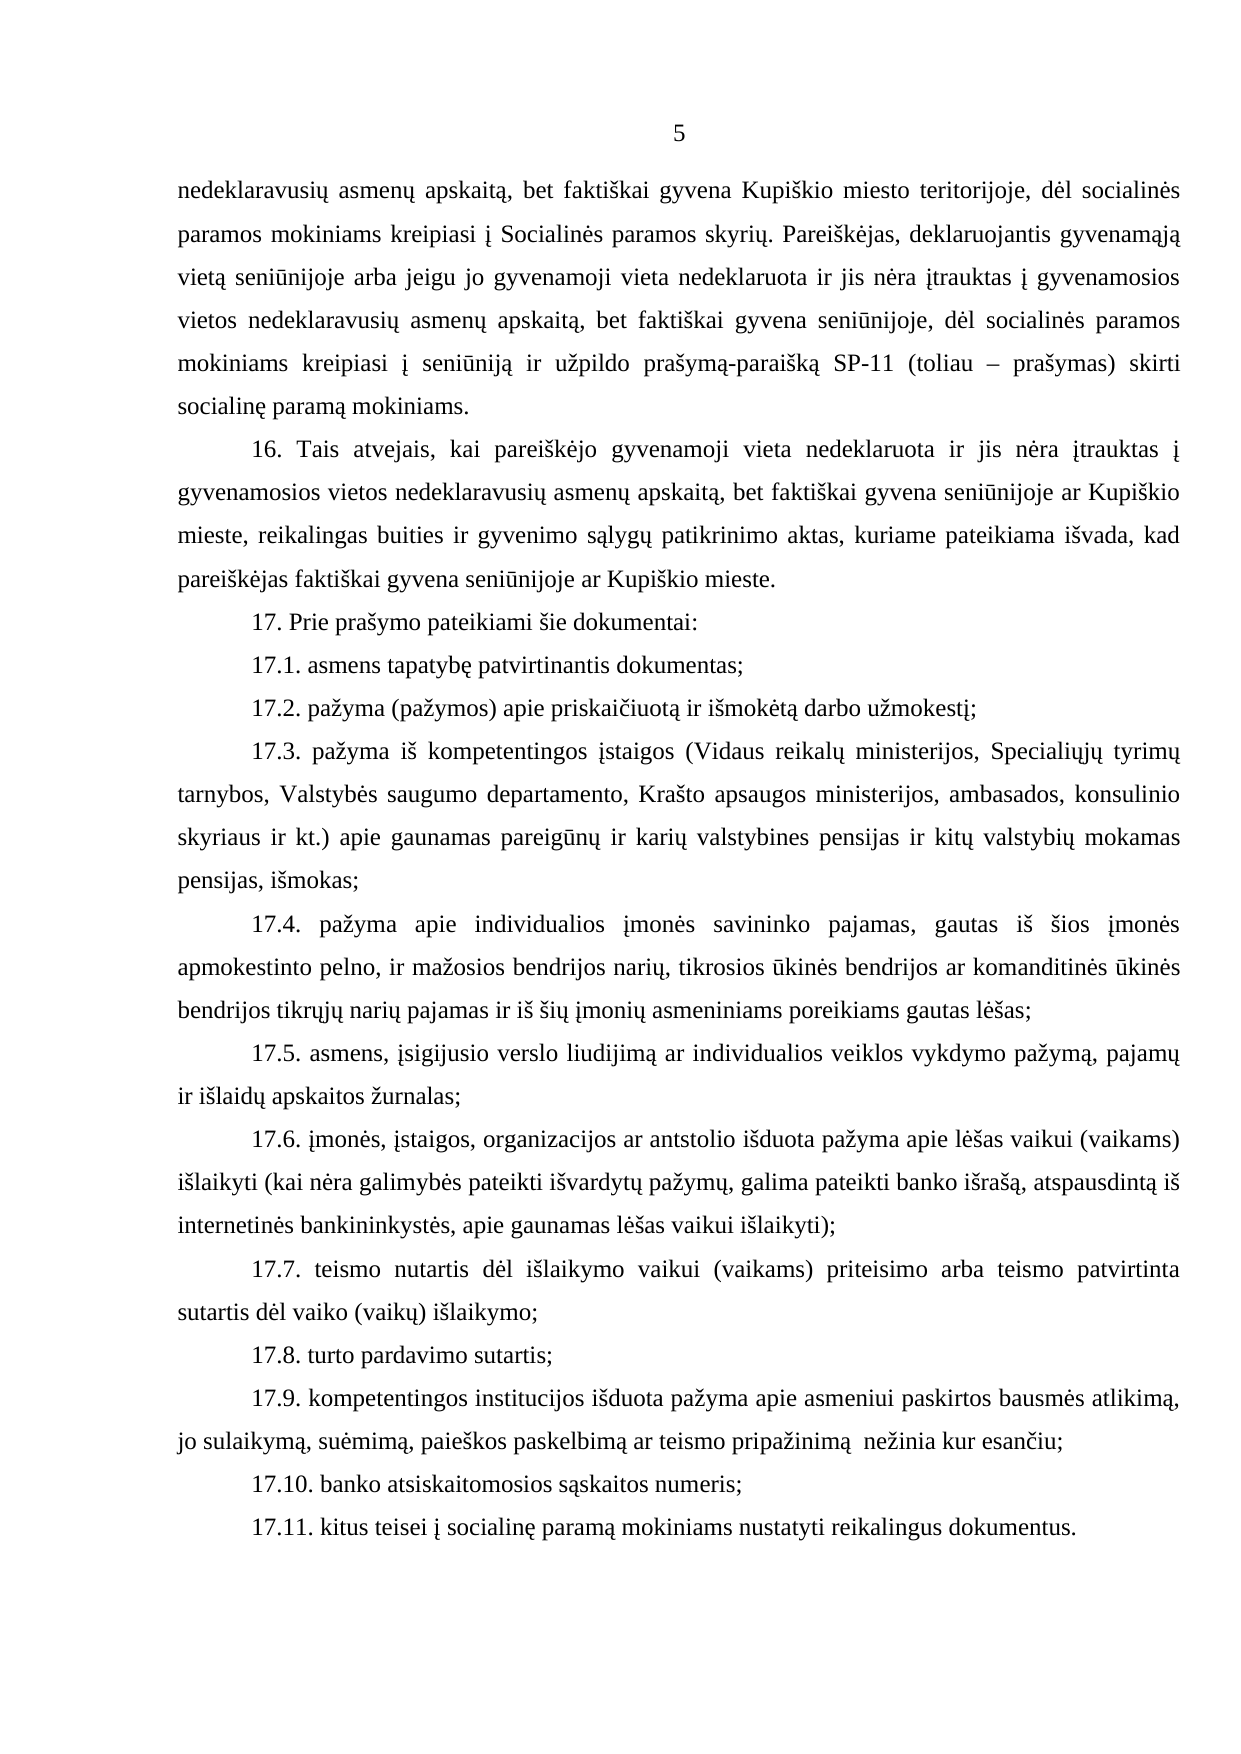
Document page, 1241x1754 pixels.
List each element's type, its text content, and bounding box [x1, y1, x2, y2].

text 17. Prie prašymo pateikiami šie dokumentai: [177, 607, 1181, 636]
text 17.11. kitus teisei į socialinę paramą mokiniams nustatyti reikalingus dokumentus. [177, 1512, 1181, 1541]
text 17.7. teismo nutartis dėl išlaikymo vaikui (vaikams) priteisimo arba teismo patvirtinta sutartis dėl vaiko (vaikų) išlaikymo; [177, 1254, 1181, 1326]
text 17.2. pažyma (pažymos) apie priskaičiuotą ir išmokėtą darbo užmokestį; [177, 693, 1181, 722]
text 17.5. asmens, įsigijusio verslo liudijimą ar individualios veiklos vykdymo pažymą, pajamų ir išlaidų apskaitos žurnalas; [177, 1038, 1181, 1110]
text 17.1. asmens tapatybę patvirtinantis dokumentas; [177, 650, 1181, 679]
text 17.3. pažyma iš kompetentingos įstaigos (Vidaus reikalų ministerijos, Specialiųjų tyrimų tarnybos, Valstybės saugumo departamento, Krašto apsaugos ministerijos, ambasados, konsulinio skyriaus ir kt.) apie gaunamas pareigūnų ir karių valstybines pensijas ir kitų valstybių mokamas pensijas, išmokas; [177, 736, 1181, 894]
text nedeklaravusių asmenų apskaitą, bet faktiškai gyvena Kupiškio miesto teritorijoje, dėl socialinės paramos mokiniams kreipiasi į Socialinės paramos skyrių. Pareiškėjas, deklaruojantis gyvenamąją vietą seniūnijoje arba jeigu jo gyvenamoji vieta nedeklaruota ir jis nėra įtrauktas į gyvenamosios vietos nedeklaravusių asmenų apskaitą, bet faktiškai gyvena seniūnijoje, dėl socialinės paramos mokiniams kreipiasi į seniūniją ir užpildo prašymą-paraišką SP-11 (toliau – prašymas) skirti socialinę paramą mokiniams. [177, 176, 1181, 420]
text 16. Tais atvejais, kai pareiškėjo gyvenamoji vieta nedeklaruota ir jis nėra įtrauktas į gyvenamosios vietos nedeklaravusių asmenų apskaitą, bet faktiškai gyvena seniūnijoje ar Kupiškio mieste, reikalingas buities ir gyvenimo sąlygų patikrinimo aktas, kuriame pateikiama išvada, kad pareiškėjas faktiškai gyvena seniūnijoje ar Kupiškio mieste. [177, 434, 1181, 592]
text 17.8. turto pardavimo sutartis; [177, 1340, 1181, 1369]
text 17.9. kompetentingos institucijos išduota pažyma apie asmeniui paskirtos bausmės atlikimą, jo sulaikymą, suėmimą, paieškos paskelbimą ar teismo pripažinimą nežinia kur esančiu; [177, 1383, 1181, 1455]
text 17.6. įmonės, įstaigos, organizacijos ar antstolio išduota pažyma apie lėšas vaikui (vaikams) išlaikyti (kai nėra galimybės pateikti išvardytų pažymų, galima pateikti banko išrašą, atspausdintą iš internetinės bankininkystės, apie gaunamas lėšas vaikui išlaikyti); [177, 1124, 1181, 1239]
text 17.4. pažyma apie individualios įmonės savininko pajamas, gautas iš šios įmonės apmokestinto pelno, ir mažosios bendrijos narių, tikrosios ūkinės bendrijos ar komanditinės ūkinės bendrijos tikrųjų narių pajamas ir iš šių įmonių asmeniniams poreikiams gautas lėšas; [177, 909, 1181, 1024]
text 17.10. banko atsiskaitomosios sąskaitos numeris; [177, 1469, 1181, 1498]
